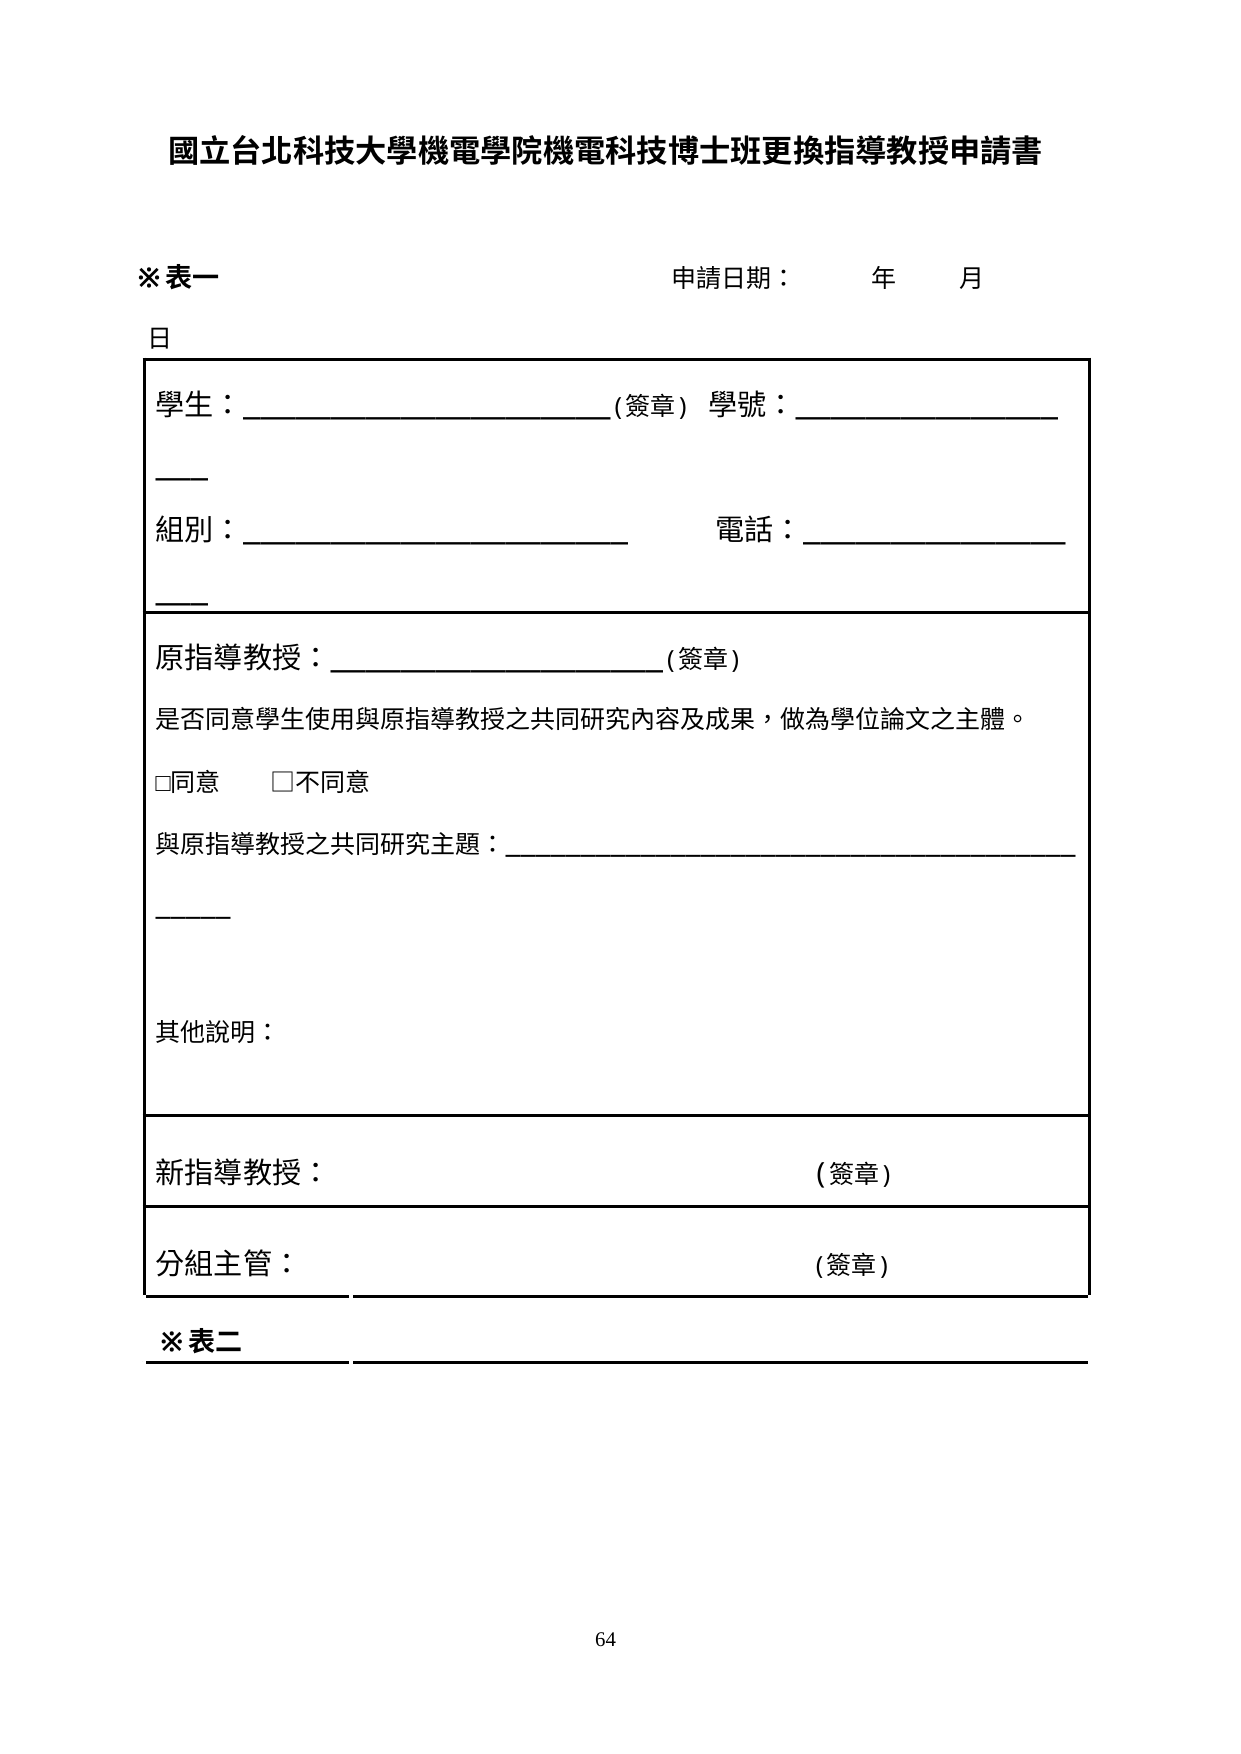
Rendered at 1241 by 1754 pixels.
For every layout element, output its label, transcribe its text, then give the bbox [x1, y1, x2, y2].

table_cell 新指導教授： (簽章) [146, 1117, 1088, 1204]
table_cell [353, 1298, 1088, 1361]
text ※表一 申請日期： 年 月 日 [133, 233, 1063, 358]
table_header 學生：_____________________(簽章) 學號：__________________ 組別：______________________ 電話：__________________ [146, 361, 1088, 611]
table_cell ※表二 [146, 1298, 349, 1361]
table_cell 分組主管： (簽章) [146, 1208, 1088, 1295]
table_cell 原指導教授：___________________(簽章) 是否同意學生使用與原指導教授之共同研究內容及成果，做為學位論文之主體。 □同意 □不同意 與原指導教授之共同研究主題：___________________________________________ 其他說明： [146, 614, 1088, 1114]
text 國立台北科技大學機電學院機電科技博士班更換指導教授申請書 [148, 108, 1063, 170]
